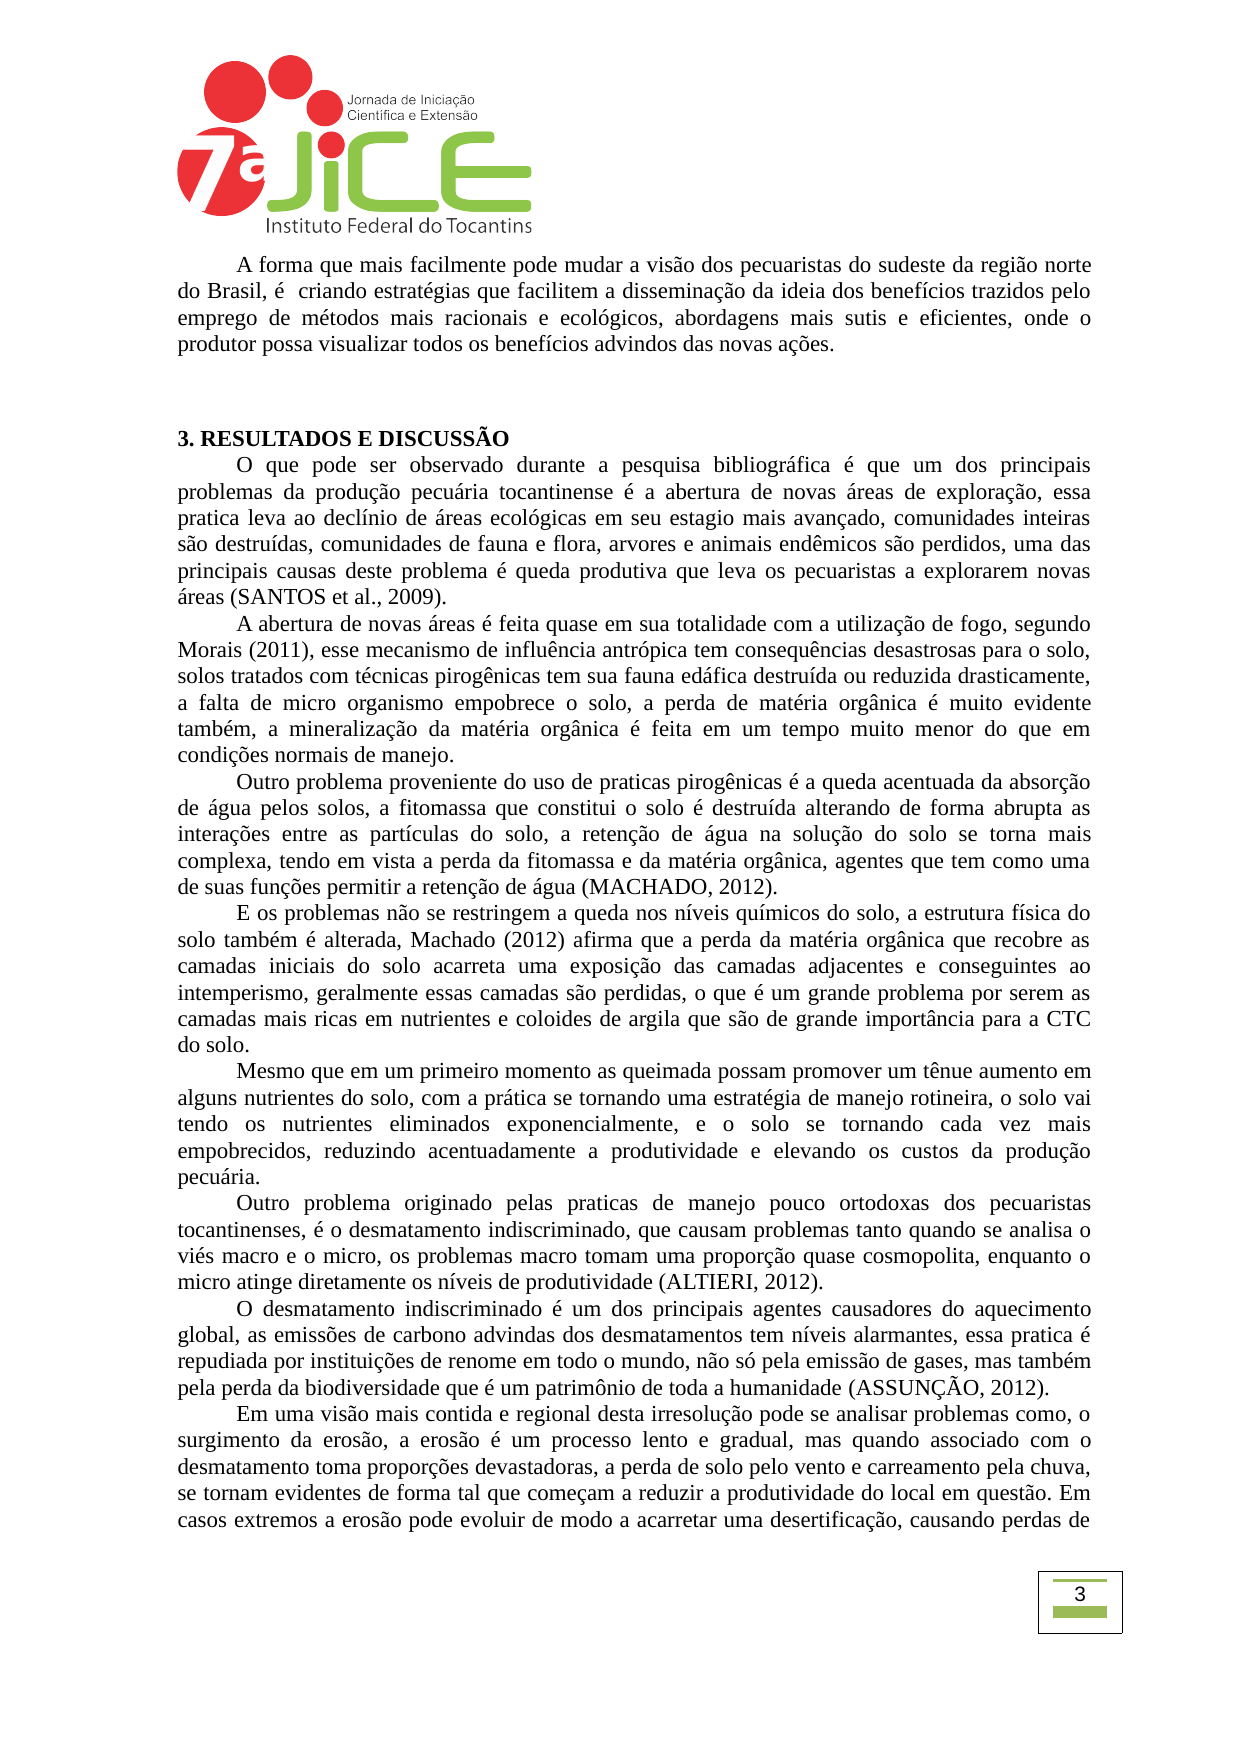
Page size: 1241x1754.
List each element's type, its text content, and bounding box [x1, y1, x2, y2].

text Outro problema originado pelas praticas de manejo pouco ortodoxas dos pecuaristas tocantinenses, é o desmatamento indiscriminado, que causam problemas tanto quando se analisa o viés macro e o micro, os problemas macro tomam uma proporção quase cosmopolita, enquanto o micro atinge diretamente os níveis de produtividade (ALTIERI, 2012). [177, 1189, 1093, 1295]
text Outro problema proveniente do uso de praticas pirogênicas é a queda acentuada da absorção de água pelos solos, a fitomassa que constitui o solo é destruída alterando de forma abrupta as interações entre as partículas do solo, a retenção de água na solução do solo se torna mais complexa, tendo em vista a perda da fitomassa e da matéria orgânica, agentes que tem como uma de suas funções permitir a retenção de água (MACHADO, 2012). [177, 768, 1093, 899]
text A forma que mais facilmente pode mudar a visão dos pecuaristas do sudeste da região norte do Brasil, é criando estratégias que facilitem a disseminação da ideia dos benefícios trazidos pelo emprego de métodos mais racionais e ecológicos, abordagens mais sutis e eficientes, onde o produtor possa visualizar todos os benefícios advindos das novas ações. [177, 251, 1093, 356]
text Mesmo que em um primeiro momento as queimada possam promover um tênue aumento em alguns nutrientes do solo, com a prática se tornando uma estratégia de manejo rotineira, o solo vai tendo os nutrientes eliminados exponencialmente, e o solo se tornando cada vez mais empobrecidos, reduzindo acentuadamente a produtividade e elevando os custos da produção pecuária. [177, 1058, 1093, 1189]
text O que pode ser observado durante a pesquisa bibliográfica é que um dos principais problemas da produção pecuária tocantinense é a abertura de novas áreas de exploração, essa pratica leva ao declínio de áreas ecológicas em seu estagio mais avançado, comunidades inteiras são destruídas, comunidades de fauna e flora, arvores e animais endêmicos são perdidos, uma das principais causas deste problema é queda produtiva que leva os pecuaristas a explorarem novas áreas (SANTOS et al., 2009). [177, 451, 1093, 609]
text A abertura de novas áreas é feita quase em sua totalidade com a utilização de fogo, segundo Morais (2011), esse mecanismo de influência antrópica tem consequências desastrosas para o solo, solos tratados com técnicas pirogênicas tem sua fauna edáfica destruída ou reduzida drasticamente, a falta de micro organismo empobrece o solo, a perda de matéria orgânica é muito evidente também, a mineralização da matéria orgânica é feita em um tempo muito menor do que em condições normais de manejo. [177, 609, 1093, 768]
text E os problemas não se restringem a queda nos níveis químicos do solo, a estrutura física do solo também é alterada, Machado (2012) afirma que a perda da matéria orgânica que recobre as camadas iniciais do solo acarreta uma exposição das camadas adjacentes e conseguintes ao intemperismo, geralmente essas camadas são perdidas, o que é um grande problema por serem as camadas mais ricas em nutrientes e coloides de argila que são de grande importância para a CTC do solo. [177, 899, 1093, 1058]
text 3. RESULTADOS E DISCUSSÃO [177, 425, 1093, 451]
text Em uma visão mais contida e regional desta irresolução pode se analisar problemas como, o surgimento da erosão, a erosão é um processo lento e gradual, mas quando associado com o desmatamento toma proporções devastadoras, a perda de solo pelo vento e carreamento pela chuva, se tornam evidentes de forma tal que começam a reduzir a produtividade do local em questão. Em casos extremos a erosão pode evoluir de modo a acarretar uma desertificação, causando perdas de [177, 1400, 1093, 1532]
text O desmatamento indiscriminado é um dos principais agentes causadores do aquecimento global, as emissões de carbono advindas dos desmatamentos tem níveis alarmantes, essa pratica é repudiada por instituições de renome em todo o mundo, não só pela emissão de gases, mas também pela perda da biodiversidade que é um patrimônio de toda a humanidade (ASSUNÇÃO, 2012). [177, 1295, 1093, 1400]
